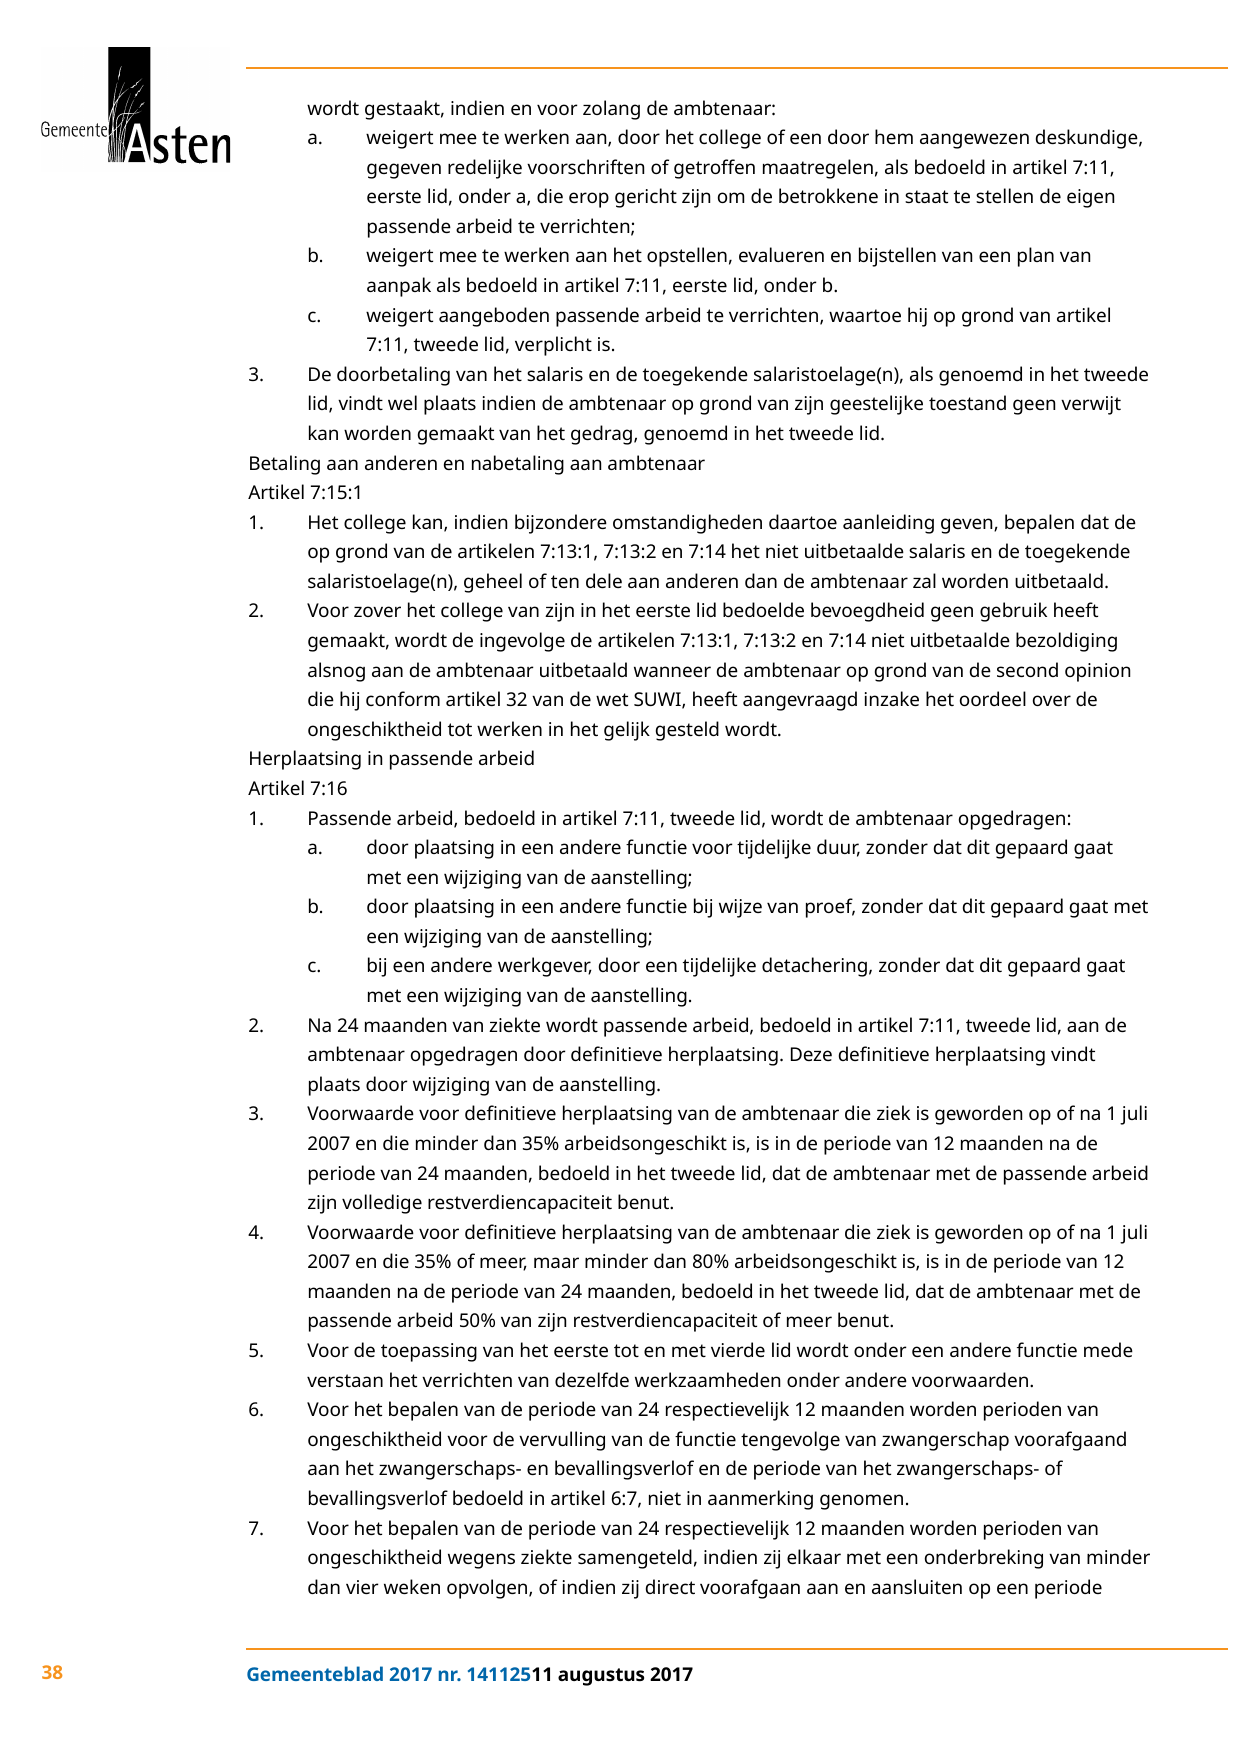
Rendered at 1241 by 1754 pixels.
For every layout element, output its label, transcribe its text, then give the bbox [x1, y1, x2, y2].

list Voor zover het college van zijn in het eerste lid bedoelde bevoegdheid geen gebruik heeft gemaakt, wordt de ingevolge de artikelen 7:13:1, 7:13:2 en 7:14 niet uitbetaalde bezoldiging alsnog aan de ambtenaar uitbetaald wanneer de ambtenaar op grond van de second opinion die hij conform artikel 32 van de wet SUWI, heeft aangevraagd inzake het oordeel over de ongeschiktheid tot werken in het gelijk gesteld wordt. [248, 598, 1152, 742]
list De doorbetaling van het salaris en de toegekende salaristoelage(n), als genoemd in het tweede lid, vindt wel plaats indien de ambtenaar op grond van zijn geestelijke toestand geen verwijt kan worden gemaakt van het gedrag, genoemd in het tweede lid. [248, 361, 1152, 446]
list bij een andere werkgever, door een tijdelijke detachering, zonder dat dit gepaard gaat met een wijziging van de aanstelling. [307, 953, 1152, 1008]
list Voorwaarde voor definitieve herplaatsing van de ambtenaar die ziek is geworden op of na 1 juli 2007 en die 35% of meer, maar minder dan 80% arbeidsongeschikt is, is in de periode van 12 maanden na de periode van 24 maanden, bedoeld in het tweede lid, dat de ambtenaar met de passende arbeid 50% van zijn restverdiencapaciteit of meer benut. [248, 1219, 1152, 1333]
list weigert aangeboden passende arbeid te verrichten, waartoe hij op grond van artikel 7:11, tweede lid, verplicht is. [307, 302, 1152, 357]
text Herplaatsing in passende arbeid [248, 746, 1152, 771]
list weigert mee te werken aan, door het college of een door hem aangewezen deskundige, gegeven redelijke voorschriften of getroffen maatregelen, als bedoeld in artikel 7:11, eerste lid, onder a, die erop gericht zijn om de betrokkene in staat te stellen de eigen passende arbeid te verrichten; [307, 124, 1152, 239]
text Artikel 7:15:1 [248, 479, 1152, 505]
list Passende arbeid, bedoeld in artikel 7:11, tweede lid, wordt de ambtenaar opgedragen: [248, 805, 1152, 831]
picture [41, 47, 231, 172]
list Het college kan, indien bijzondere omstandigheden daartoe aanleiding geven, bepalen dat de op grond van de artikelen 7:13:1, 7:13:2 en 7:14 het niet uitbetaalde salaris en de toegekende salaristoelage(n), geheel of ten dele aan anderen dan de ambtenaar zal worden uitbetaald. [248, 509, 1152, 594]
list wordt gestaakt, indien en voor zolang de ambtenaar: [248, 95, 1152, 121]
list Voor het bepalen van de periode van 24 respectievelijk 12 maanden worden perioden van ongeschiktheid wegens ziekte samengeteld, indien zij elkaar met een onderbreking van minder dan vier weken opvolgen, of indien zij direct voorafgaan aan en aansluiten op een periode [248, 1515, 1152, 1600]
list Na 24 maanden van ziekte wordt passende arbeid, bedoeld in artikel 7:11, tweede lid, aan de ambtenaar opgedragen door definitieve herplaatsing. Deze definitieve herplaatsing vindt plaats door wijziging van de aanstelling. [248, 1012, 1152, 1097]
text Artikel 7:16 [248, 775, 1152, 801]
list Voor het bepalen van de periode van 24 respectievelijk 12 maanden worden perioden van ongeschiktheid voor de vervulling van de functie tengevolge van zwangerschap voorafgaand aan het zwangerschaps- en bevallingsverlof en de periode van het zwangerschaps- of bevallingsverlof bedoeld in artikel 6:7, niet in aanmerking genomen. [248, 1396, 1152, 1511]
list Voorwaarde voor definitieve herplaatsing van de ambtenaar die ziek is geworden op of na 1 juli 2007 en die minder dan 35% arbeidsongeschikt is, is in de periode van 12 maanden na de periode van 24 maanden, bedoeld in het tweede lid, dat de ambtenaar met de passende arbeid zijn volledige restverdiencapaciteit benut. [248, 1101, 1152, 1215]
text Betaling aan anderen en nabetaling aan ambtenaar [248, 450, 1152, 476]
list door plaatsing in een andere functie voor tijdelijke duur, zonder dat dit gepaard gaat met een wijziging van de aanstelling; [307, 834, 1152, 890]
list Voor de toepassing van het eerste tot en met vierde lid wordt onder een andere functie mede verstaan het verrichten van dezelfde werkzaamheden onder andere voorwaarden. [248, 1337, 1152, 1393]
list weigert mee te werken aan het opstellen, evalueren en bijstellen van een plan van aanpak als bedoeld in artikel 7:11, eerste lid, onder b. [307, 243, 1152, 298]
list door plaatsing in een andere functie bij wijze van proef, zonder dat dit gepaard gaat met een wijziging van de aanstelling; [307, 893, 1152, 949]
